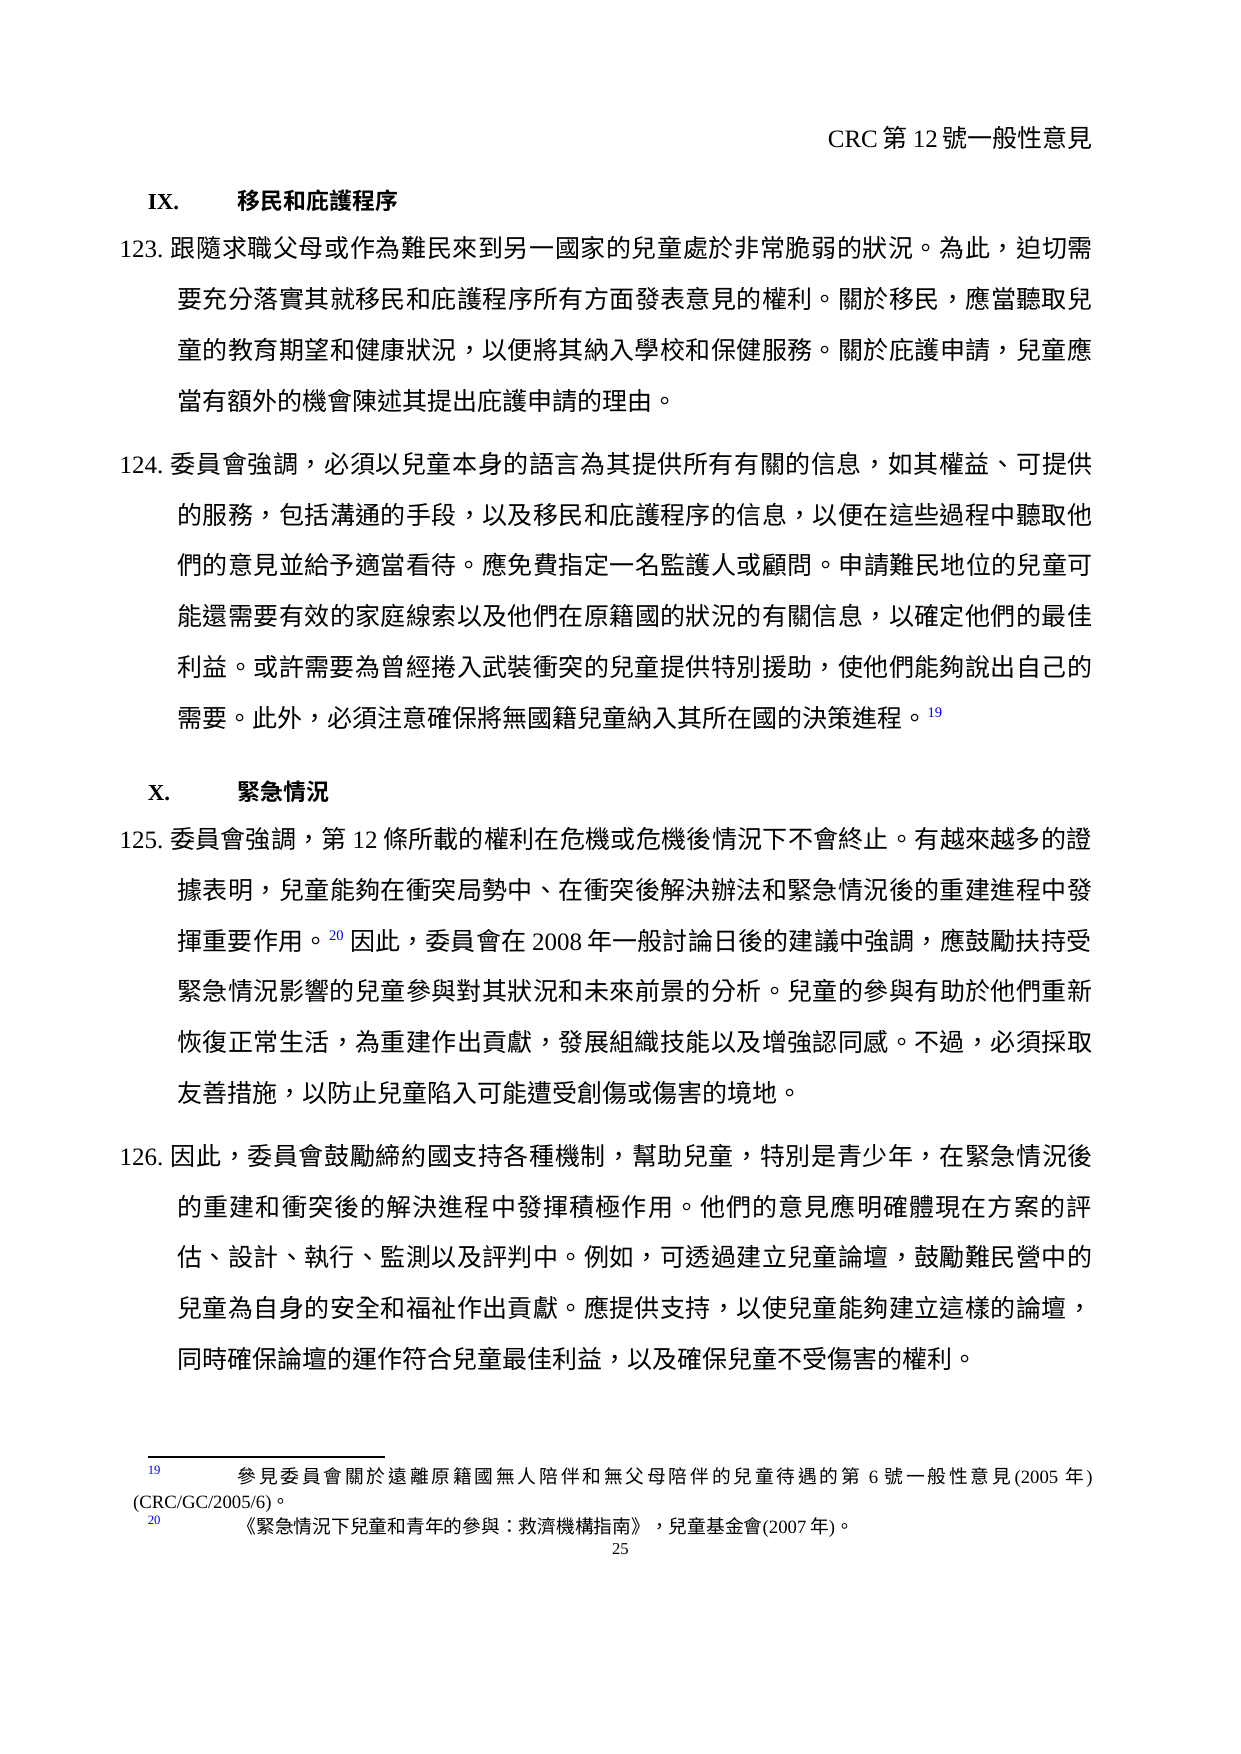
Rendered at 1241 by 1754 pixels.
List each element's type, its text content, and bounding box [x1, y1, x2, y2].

text 《緊急情況下兒童和青年的參與：救濟機構指南》，兒童基金會(2007年)。 [133, 1513, 974, 1538]
subtitle 緊急情況 [148, 774, 974, 807]
text 參見委員會關於遠離原籍國無人陪伴和無父母陪伴的兒童待遇的第6號一般性意見(2005年) (CRC/GC/2005/6)。 [133, 1463, 1093, 1513]
text 124. 委員會強調，必須以兒童本身的語言為其提供所有有關的信息，如其權益、可提供的服務，包括溝通的手段，以及移民和庇護程序的信息，以便在這些過程中聽取他們的意見並給予適當看待。應免費指定一名監護人或顧問。申請難民地位的兒童可能還需要有效的家庭線索以及他們在原籍國的狀況的有關信息，以確定他們的最佳利益。或許需要為曾經捲入武裝衝突的兒童提供特別援助，使他們能夠說出自己的需要。此外，必須注意確保將無國籍兒童納入其所在國的決策進程。 [119, 444, 1093, 734]
text 126. 因此，委員會鼓勵締約國支持各種機制，幫助兒童，特別是青少年，在緊急情況後的重建和衝突後的解決進程中發揮積極作用。他們的意見應明確體現在方案的評估、設計、執行、監測以及評判中。例如，可透過建立兒童論壇，鼓勵難民營中的兒童為自身的安全和福祉作出貢獻。應提供支持，以使兒童能夠建立這樣的論壇，同時確保論壇的運作符合兒童最佳利益，以及確保兒童不受傷害的權利。 [119, 1136, 1093, 1376]
text 125. 委員會強調，第12條所載的權利在危機或危機後情況下不會終止。有越來越多的證據表明，兒童能夠在衝突局勢中、在衝突後解決辦法和緊急情況後的重建進程中發揮重要作用。 因此，委員會在2008年一般討論日後的建議中強調，應鼓勵扶持受緊急情況影響的兒童參與對其狀況和未來前景的分析。兒童的參與有助於他們重新恢復正常生活，為重建作出貢獻，發展組織技能以及增強認同感。不過，必須採取友善措施，以防止兒童陷入可能遭受創傷或傷害的境地。 [119, 819, 1093, 1109]
subtitle 移民和庇護程序 [148, 183, 974, 216]
text 123. 跟隨求職父母或作為難民來到另一國家的兒童處於非常脆弱的狀況。為此，迫切需要充分落實其就移民和庇護程序所有方面發表意見的權利。關於移民，應當聽取兒童的教育期望和健康狀況，以便將其納入學校和保健服務。關於庇護申請，兒童應當有額外的機會陳述其提出庇護申請的理由。 [119, 229, 1093, 417]
